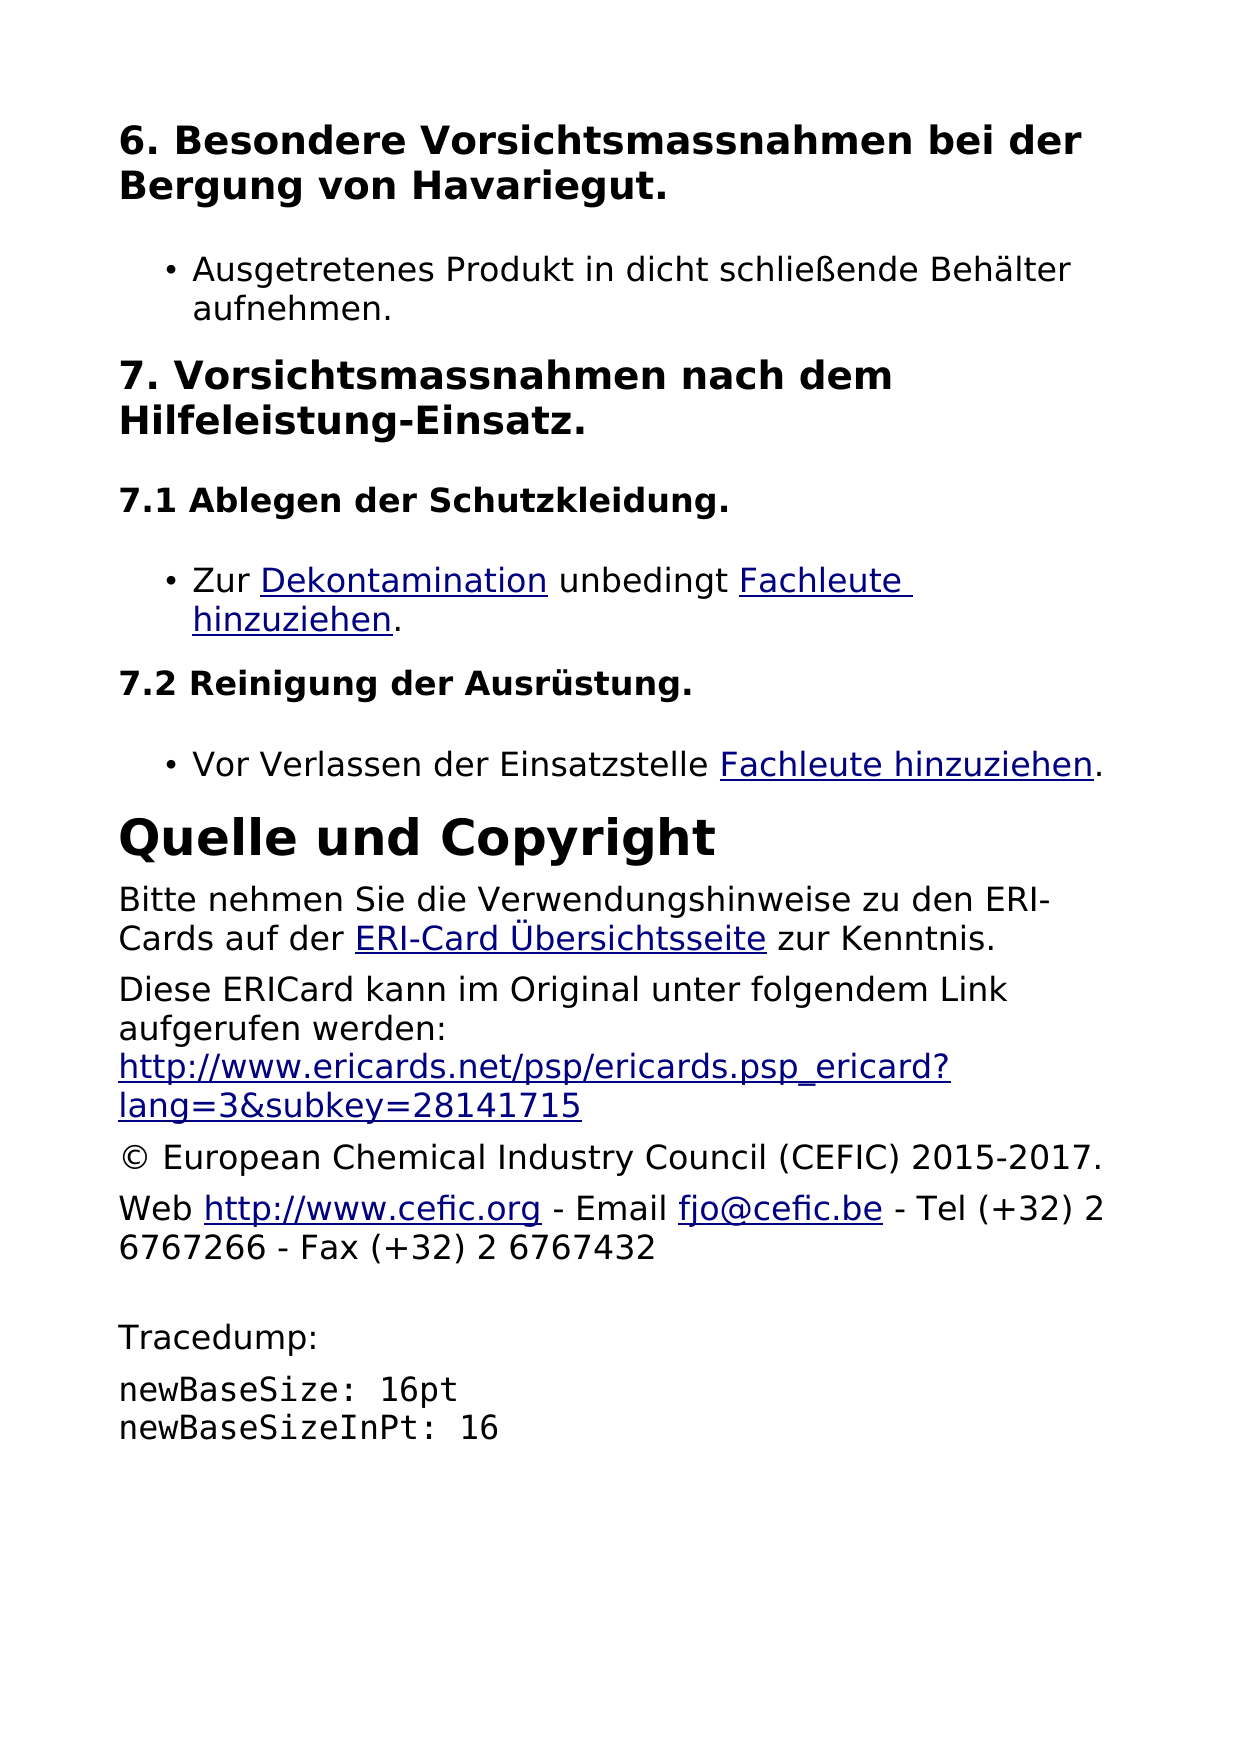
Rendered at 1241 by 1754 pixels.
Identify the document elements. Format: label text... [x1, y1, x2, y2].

text Web http://www.cefic.org - Email fjo@cefic.be - Tel (+32) 2 6767266 - Fax (+32) 2 6767432 [118, 1189, 1122, 1267]
subtitle 7.1 Ablegen der Schutzkleidung. [118, 481, 1122, 520]
text Diese ERICard kann im Original unter folgendem Link aufgerufen werden: http://www.ericards.net/psp/ericards.psp_ericard?lang=3&subkey=28141715 [118, 970, 1122, 1126]
subtitle 7.2 Reinigung der Ausrüstung. [118, 665, 1122, 703]
subtitle Quelle und Copyright [118, 809, 1122, 868]
list Vor Verlassen der Einsatzstelle Fachleute hinzuziehen. [177, 746, 1122, 784]
text © European Chemical Industry Council (CEFIC) 2015-2017. [118, 1138, 1122, 1177]
subtitle 6. Besondere Vorsichtsmassnahmen bei der Bergung von Havariegut. [118, 118, 1122, 208]
subtitle 7. Vorsichtsmassnahmen nach dem Hilfeleistung-Einsatz. [118, 353, 1122, 444]
list Ausgetretenes Produkt in dicht schließende Behälter aufnehmen. [177, 251, 1122, 328]
text Tracedump: [118, 1280, 1122, 1357]
text Bitte nehmen Sie die Verwendungshinweise zu den ERI-Cards auf der ERI-Card Übersichtsseite zur Kenntnis. [118, 880, 1122, 958]
text newBaseSize: 16pt newBaseSizeInPt: 16 [118, 1370, 1122, 1448]
list Zur Dekontamination unbedingt Fachleute hinzuziehen. [177, 562, 1122, 640]
